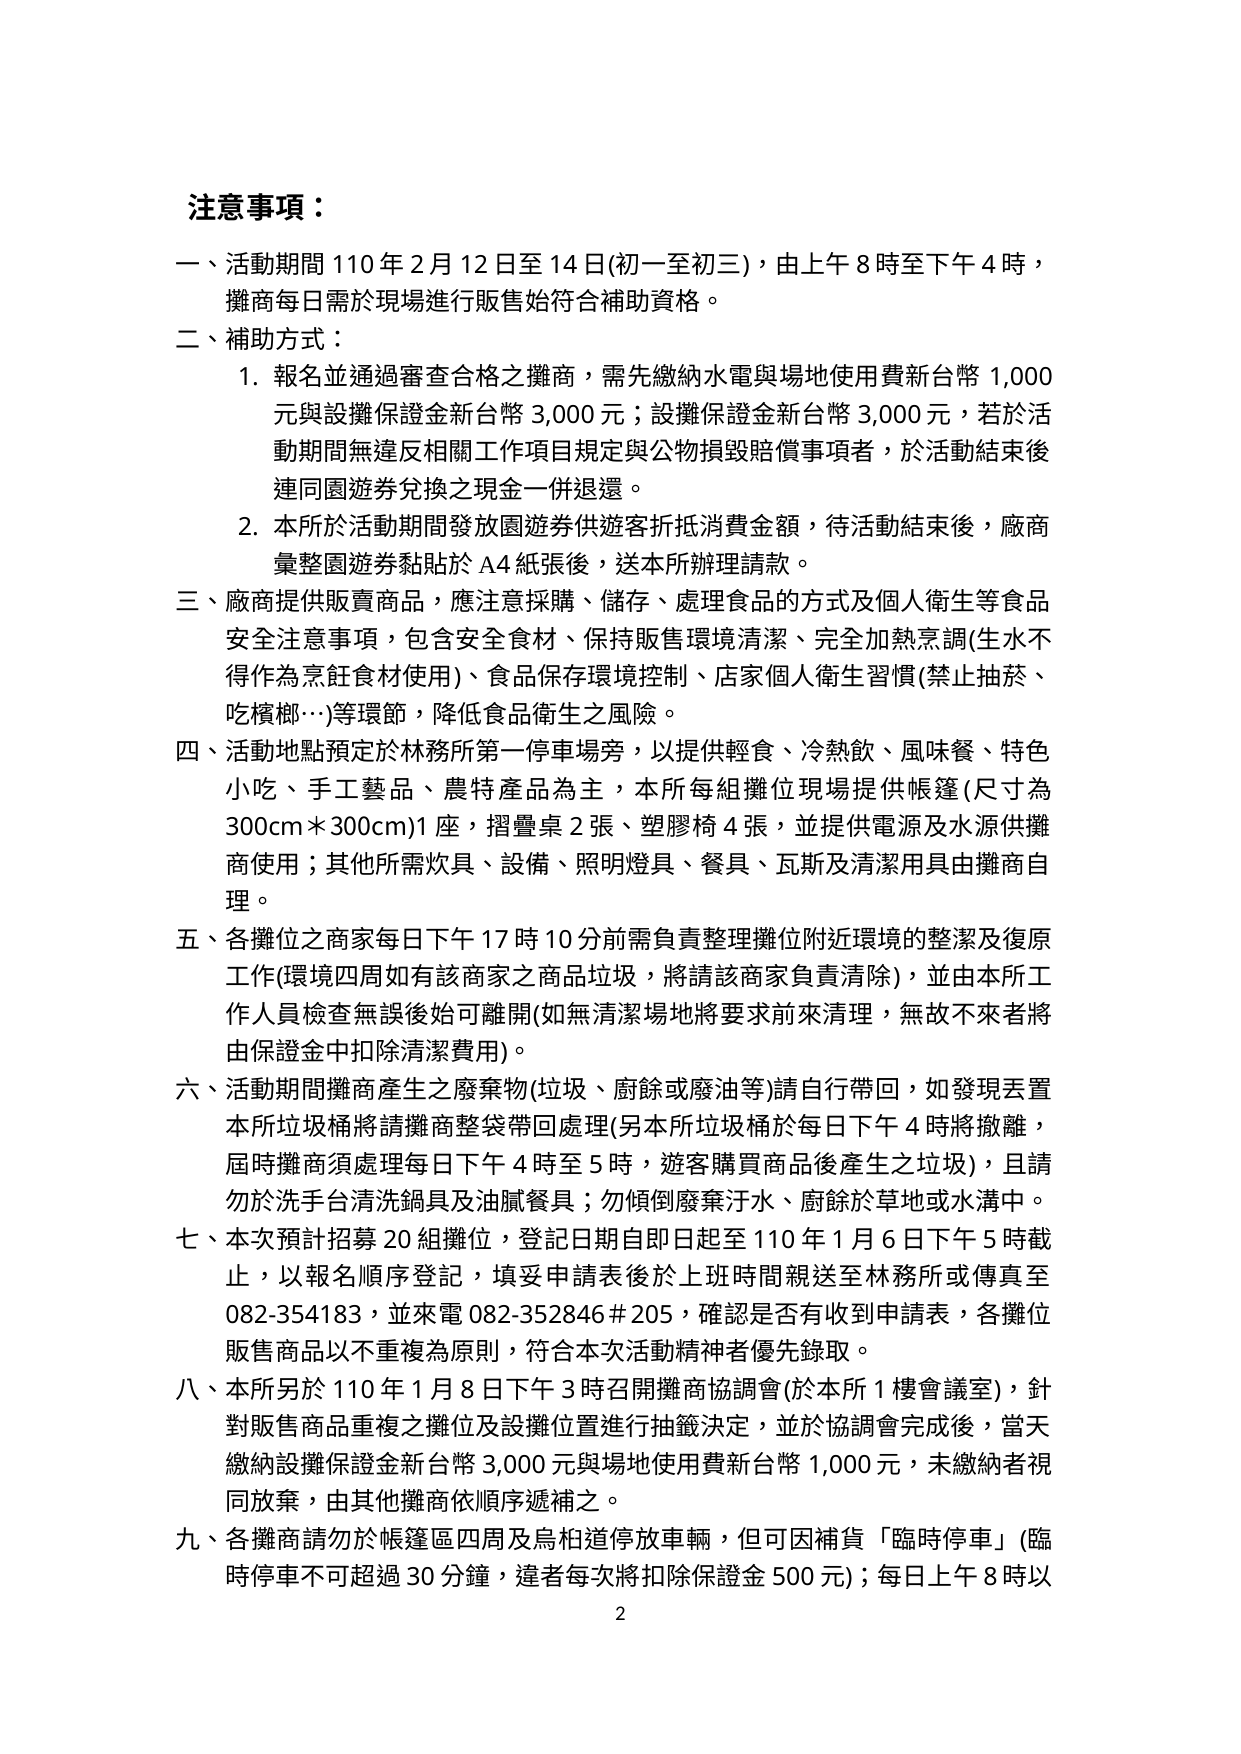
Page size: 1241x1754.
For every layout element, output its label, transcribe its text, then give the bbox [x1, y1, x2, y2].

list 活動期間110年2月12日至14日(初一至初三)，由上午8時至下午4時，攤商每日需於現場進行販售始符合補助資格。 [175, 237, 1053, 312]
list 本次預計招募20組攤位，登記日期自即日起至110年1月6日下午5時截止，以報名順序登記，填妥申請表後於上班時間親送至林務所或傳真至082-354183，並來電082-352846＃205，確認是否有收到申請表，各攤位販售商品以不重複為原則，符合本次活動精神者優先錄取。 [175, 1212, 1053, 1362]
list 各攤位之商家每日下午17時10分前需負責整理攤位附近環境的整潔及復原工作(環境四周如有該商家之商品垃圾，將請該商家負責清除)，並由本所工作人員檢查無誤後始可離開(如無清潔場地將要求前來清理，無故不來者將由保證金中扣除清潔費用)。 [175, 912, 1053, 1062]
list 活動期間攤商產生之廢棄物(垃圾、廚餘或廢油等)請自行帶回，如發現丟置本所垃圾桶將請攤商整袋帶回處理(另本所垃圾桶於每日下午4時將撤離，屆時攤商須處理每日下午4時至5時，遊客購買商品後產生之垃圾)，且請勿於洗手台清洗鍋具及油膩餐具；勿傾倒廢棄汙水、廚餘於草地或水溝中。 [175, 1062, 1053, 1212]
list 報名並通過審查合格之攤商，需先繳納水電與場地使用費新台幣1,000元與設攤保證金新台幣3,000元；設攤保證金新台幣3,000元，若於活動期間無違反相關工作項目規定與公物損毀賠償事項者，於活動結束後連同園遊券兌換之現金一併退還。 [238, 350, 1053, 500]
list 活動地點預定於林務所第一停車場旁，以提供輕食、冷熱飲、風味餐、特色小吃、手工藝品、農特產品為主，本所每組攤位現場提供帳篷(尺寸為300cm＊300cm)1座，摺疊桌2張、塑膠椅4張，並提供電源及水源供攤商使用；其他所需炊具、設備、照明燈具、餐具、瓦斯及清潔用具由攤商自理。 [175, 725, 1053, 912]
list 各攤商請勿於帳篷區四周及烏桕道停放車輛，但可因補貨「臨時停車」(臨時停車不可超過30分鐘，違者每次將扣除保證金500元)；每日上午8時以 [175, 1512, 1053, 1587]
list 補助方式： [175, 312, 1053, 350]
list 本所另於110年1月8日下午3時召開攤商協調會(於本所1樓會議室)，針對販售商品重複之攤位及設攤位置進行抽籤決定，並於協調會完成後，當天繳納設攤保證金新台幣3,000元與場地使用費新台幣1,000元，未繳納者視同放棄，由其他攤商依順序遞補之。 [175, 1362, 1053, 1512]
list 本所於活動期間發放園遊券供遊客折抵消費金額，待活動結束後，廠商彙整園遊券黏貼於A4紙張後，送本所辦理請款。 [238, 500, 1053, 575]
list 廠商提供販賣商品，應注意採購、儲存、處理食品的方式及個人衛生等食品安全注意事項，包含安全食材、保持販售環境清潔、完全加熱烹調(生水不得作為烹飪食材使用)、食品保存環境控制、店家個人衛生習慣(禁止抽菸、吃檳榔…)等環節，降低食品衛生之風險。 [175, 575, 1053, 725]
text 注意事項： [187, 162, 1053, 237]
